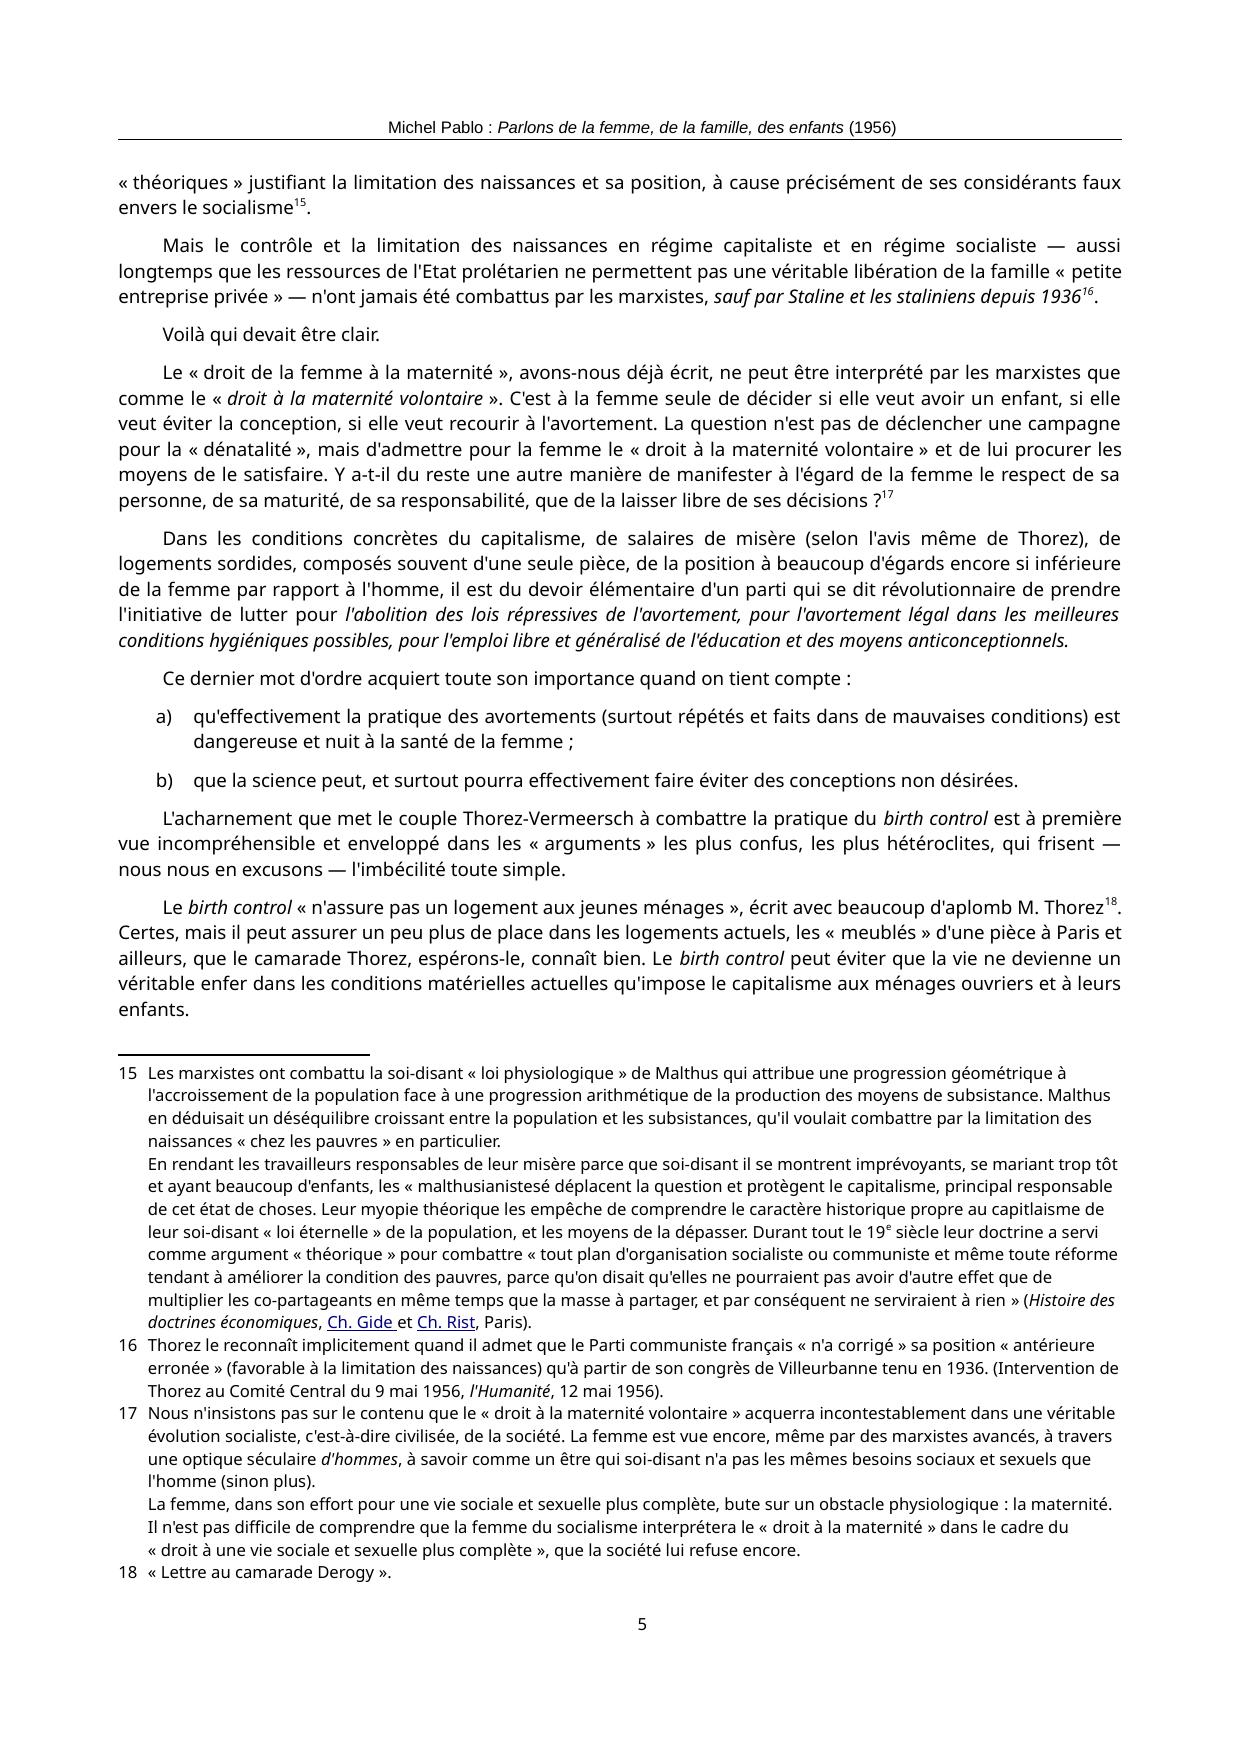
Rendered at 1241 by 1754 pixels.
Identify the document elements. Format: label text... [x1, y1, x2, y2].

text « Lettre au camarade Derogy ». [118, 1561, 1122, 1583]
text Thorez le reconnaît implicitement quand il admet que le Parti communiste français « n'a corrigé » sa position « antérieure erronée » (favorable à la limitation des naissances) qu'à partir de son congrès de Villeurbanne tenu en 1936. (Intervention de Thorez au Comité Central du 9 mai 1956, l'Humanité, 12 mai 1956). [118, 1334, 1122, 1402]
list que la science peut, et surtout pourra effectivement faire éviter des conceptions non désirées. [156, 767, 1122, 792]
text Le birth control « n'assure pas un logement aux jeunes ménages », écrit avec beaucoup d'aplomb M. Thorez. Certes, mais il peut assurer un peu plus de place dans les logements actuels, les « meublés » d'une pièce à Paris et ailleurs, que le camarade Thorez, espérons-le, connaît bien. Le birth control peut éviter que la vie ne devienne un véritable enfer dans les conditions matérielles actuelles qu'impose le capitalisme aux ménages ouvriers et à leurs enfants. [118, 894, 1122, 1022]
text Mais le contrôle et la limitation des naissances en régime capitaliste et en régime socialiste — aussi longtemps que les ressources de l'Etat prolétarien ne permettent pas une véritable libération de la famille « petite entreprise privée » — n'ont jamais été combattus par les marxistes, sauf par Staline et les staliniens depuis 1936. [118, 232, 1122, 309]
text Voilà qui devait être clair. [118, 322, 1122, 347]
text Nous n'insistons pas sur le contenu que le « droit à la maternité volontaire » acquerra incontestablement dans une véritable évolution socialiste, c'est-à-dire civilisée, de la société. La femme est vue encore, même par des marxistes avancés, à travers une optique séculaire d'hommes, à savoir comme un être qui soi-disant n'a pas les mêmes besoins sociaux et sexuels que l'homme (sinon plus). La femme, dans son effort pour une vie sociale et sexuelle plus complète, bute sur un obstacle physiologique : la maternité. Il n'est pas difficile de comprendre que la femme du socialisme interprétera le « droit à la maternité » dans le cadre du « droit à une vie sociale et sexuelle plus complète », que la société lui refuse encore. [118, 1402, 1122, 1561]
text Ce dernier mot d'ordre acquiert toute son importance quand on tient compte : [118, 665, 1122, 691]
text « théoriques » justifiant la limitation des naissances et sa position, à cause précisément de ses considérants faux envers le socialisme. [118, 169, 1122, 220]
text Les marxistes ont combattu la soi-disant « loi physiologique » de Malthus qui attribue une progression géométrique à l'accroissement de la population face à une progression arithmétique de la production des moyens de subsistance. Malthus en déduisait un déséquilibre croissant entre la population et les subsistances, qu'il voulait combattre par la limitation des naissances « chez les pauvres » en particulier. En rendant les travailleurs responsables de leur misère parce que soi-disant il se montrent imprévoyants, se mariant trop tôt et ayant beaucoup d'enfants, les « malthusianistesé déplacent la question et protègent le capitalisme, principal responsable de cet état de choses. Leur myopie théorique les empêche de comprendre le caractère historique propre au capitlaisme de leur soi-disant « loi éternelle » de la population, et les moyens de la dépasser. Durant tout le 19e siècle leur doctrine a servi comme argument « théorique » pour combattre « tout plan d'organisation socialiste ou communiste et même toute réforme tendant à améliorer la condition des pauvres, parce qu'on disait qu'elles ne pourraient pas avoir d'autre effet que de multiplier les co-partageants en même temps que la masse à partager, et par conséquent ne serviraient à rien » (Histoire des doctrines économiques, Ch. Gide et Ch. Rist, Paris). [118, 1061, 1122, 1334]
text Le « droit de la femme à la maternité », avons-nous déjà écrit, ne peut être interprété par les marxistes que comme le « droit à la maternité volontaire ». C'est à la femme seule de décider si elle veut avoir un enfant, si elle veut éviter la conception, si elle veut recourir à l'avortement. La question n'est pas de déclencher une campagne pour la « dénatalité », mais d'admettre pour la femme le « droit à la maternité volontaire » et de lui procurer les moyens de le satisfaire. Y a-t-il du reste une autre manière de manifester à l'égard de la femme le respect de sa personne, de sa maturité, de sa responsabilité, que de la laisser libre de ses décisions ? [118, 359, 1122, 513]
text Dans les conditions concrètes du capitalisme, de salaires de misère (selon l'avis même de Thorez), de logements sordides, composés souvent d'une seule pièce, de la position à beaucoup d'égards encore si inférieure de la femme par rapport à l'homme, il est du devoir élémentaire d'un parti qui se dit révolutionnaire de prendre l'initiative de lutter pour l'abolition des lois répressives de l'avortement, pour l'avortement légal dans les meilleures conditions hygiéniques possibles, pour l'emploi libre et généralisé de l'éducation et des moyens anticonceptionnels. [118, 525, 1122, 653]
text L'acharnement que met le couple Thorez-Vermeersch à combattre la pratique du birth control est à première vue incompréhensible et enveloppé dans les « arguments » les plus confus, les plus hétéroclites, qui frisent — nous nous en excusons — l'imbécilité toute simple. [118, 805, 1122, 881]
list qu'effectivement la pratique des avortements (surtout répétés et faits dans de mauvaises conditions) est dangereuse et nuit à la santé de la femme ; [156, 703, 1122, 754]
